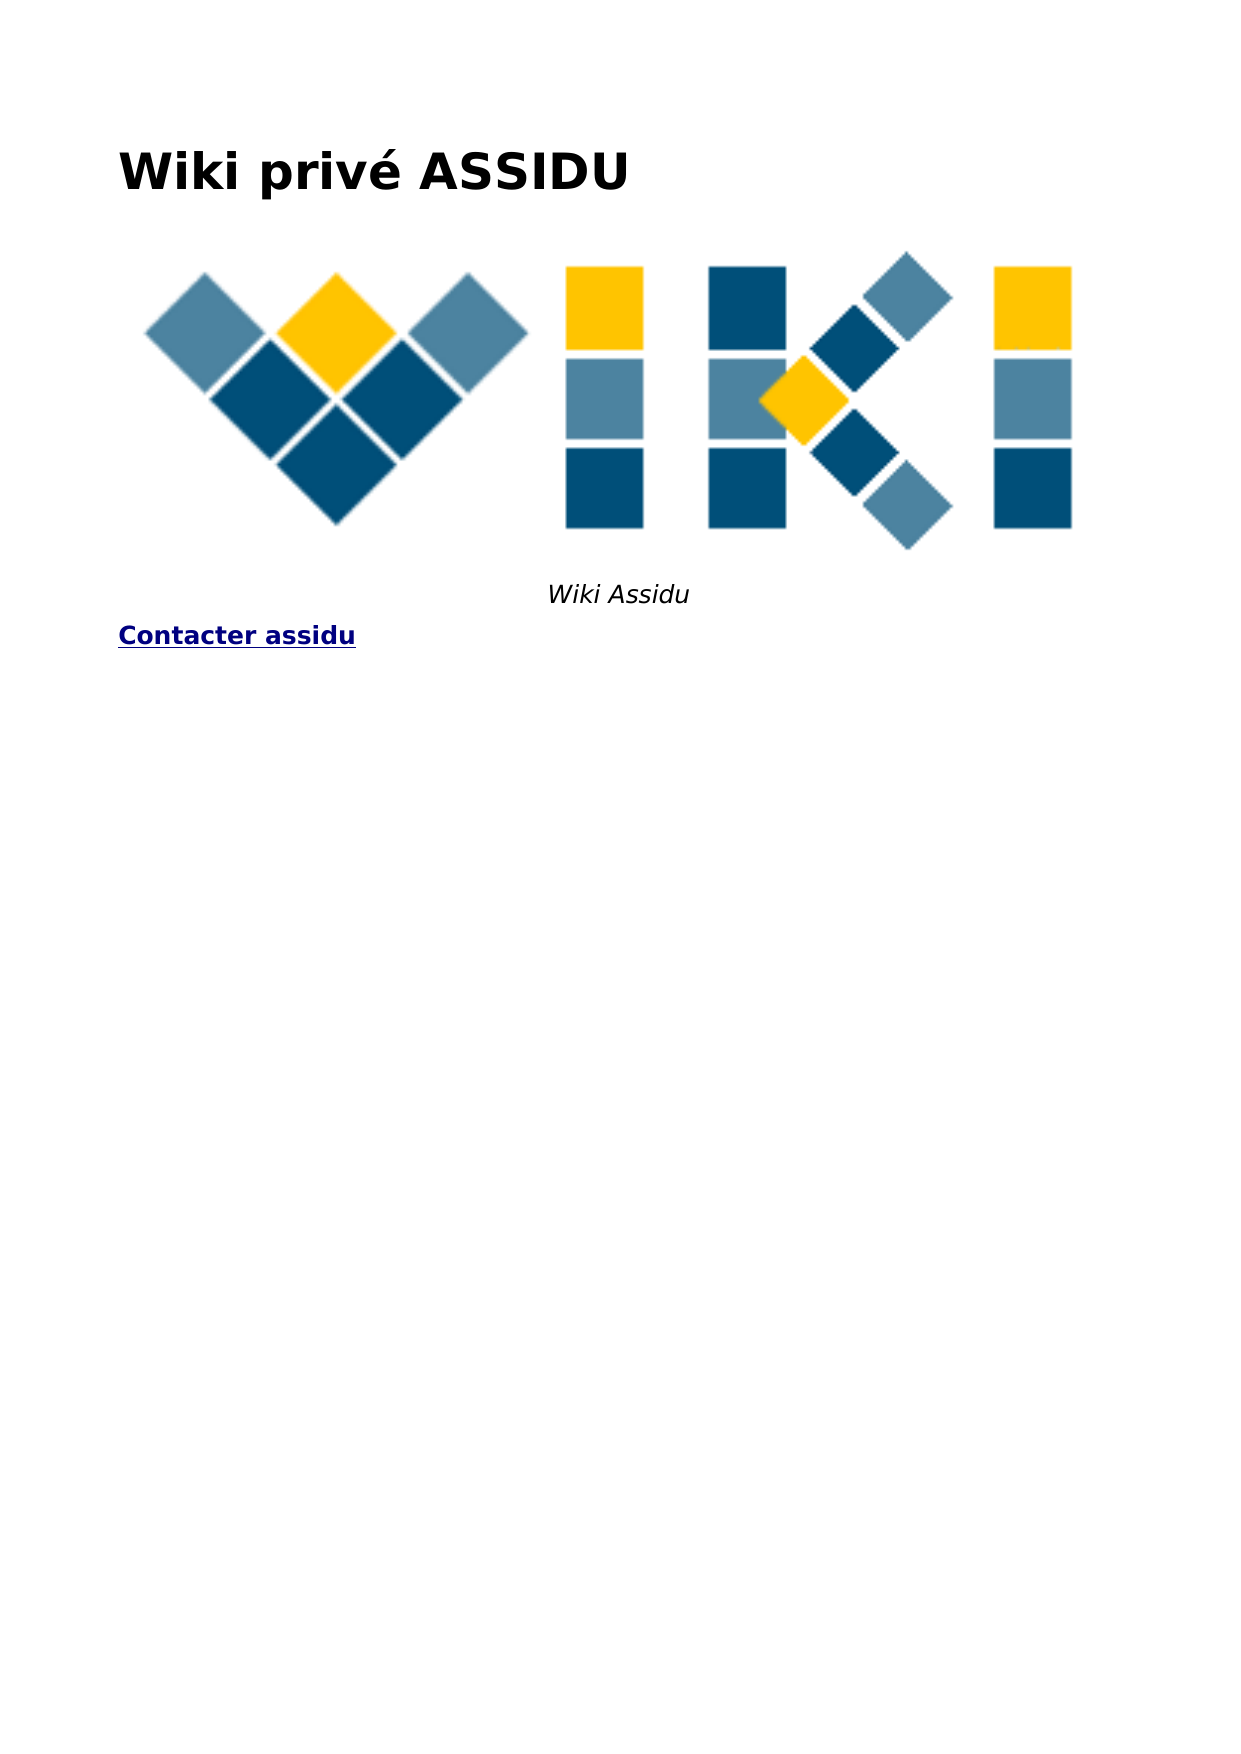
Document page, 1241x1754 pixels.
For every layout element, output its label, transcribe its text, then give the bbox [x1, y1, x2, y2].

text Wiki Assidu [118, 580, 1122, 609]
subtitle Wiki privé ASSIDU [118, 143, 1122, 201]
picture [118, 226, 1123, 580]
text Contacter assidu [118, 622, 1122, 651]
